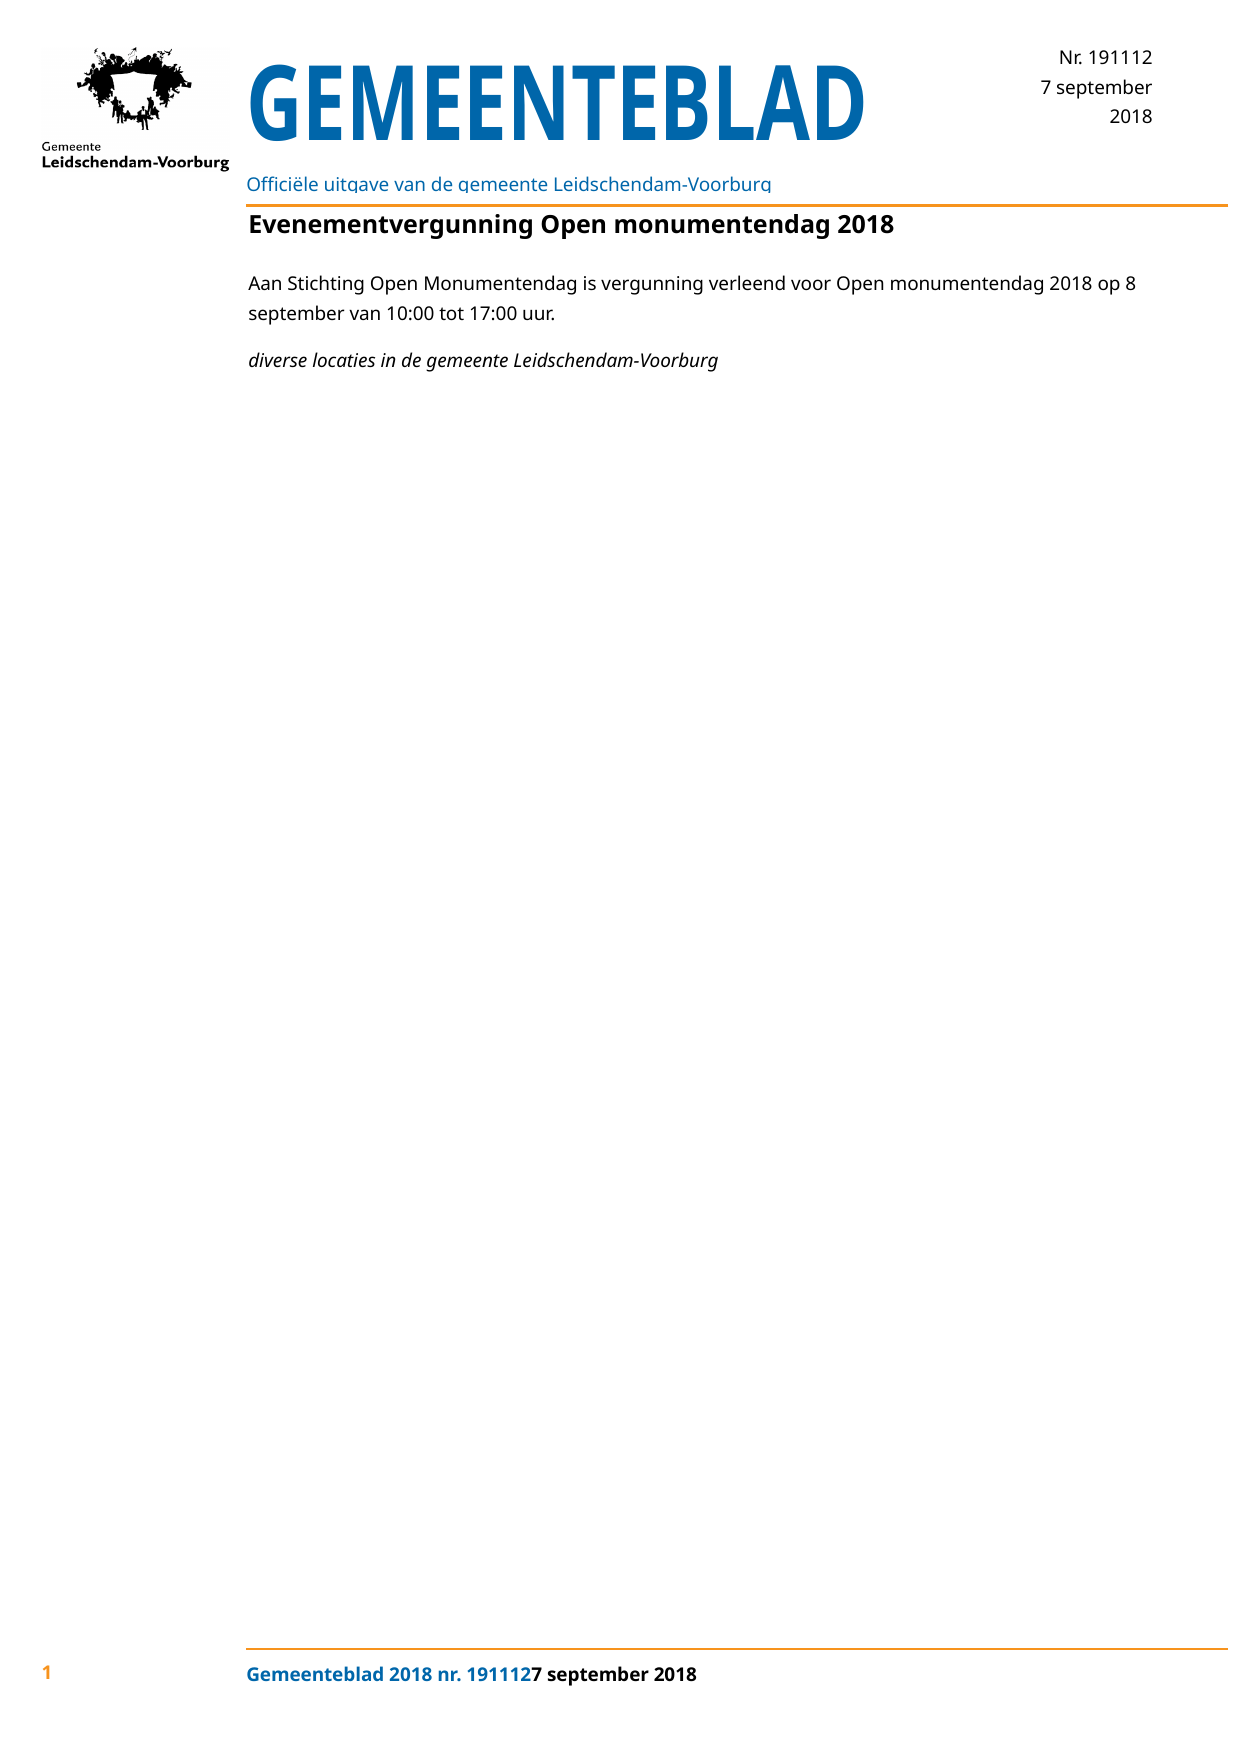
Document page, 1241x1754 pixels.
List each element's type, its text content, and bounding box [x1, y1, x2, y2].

text Evenementvergunning Open monumentendag 2018 [248, 207, 1152, 241]
text Aan Stichting Open Monumentendag is vergunning verleend voor Open monumentendag 2018 op 8 september van 10:00 tot 17:00 uur. [248, 270, 1152, 326]
picture [41, 47, 231, 172]
text diverse locaties in de gemeente Leidschendam-Voorburg [248, 348, 1152, 373]
